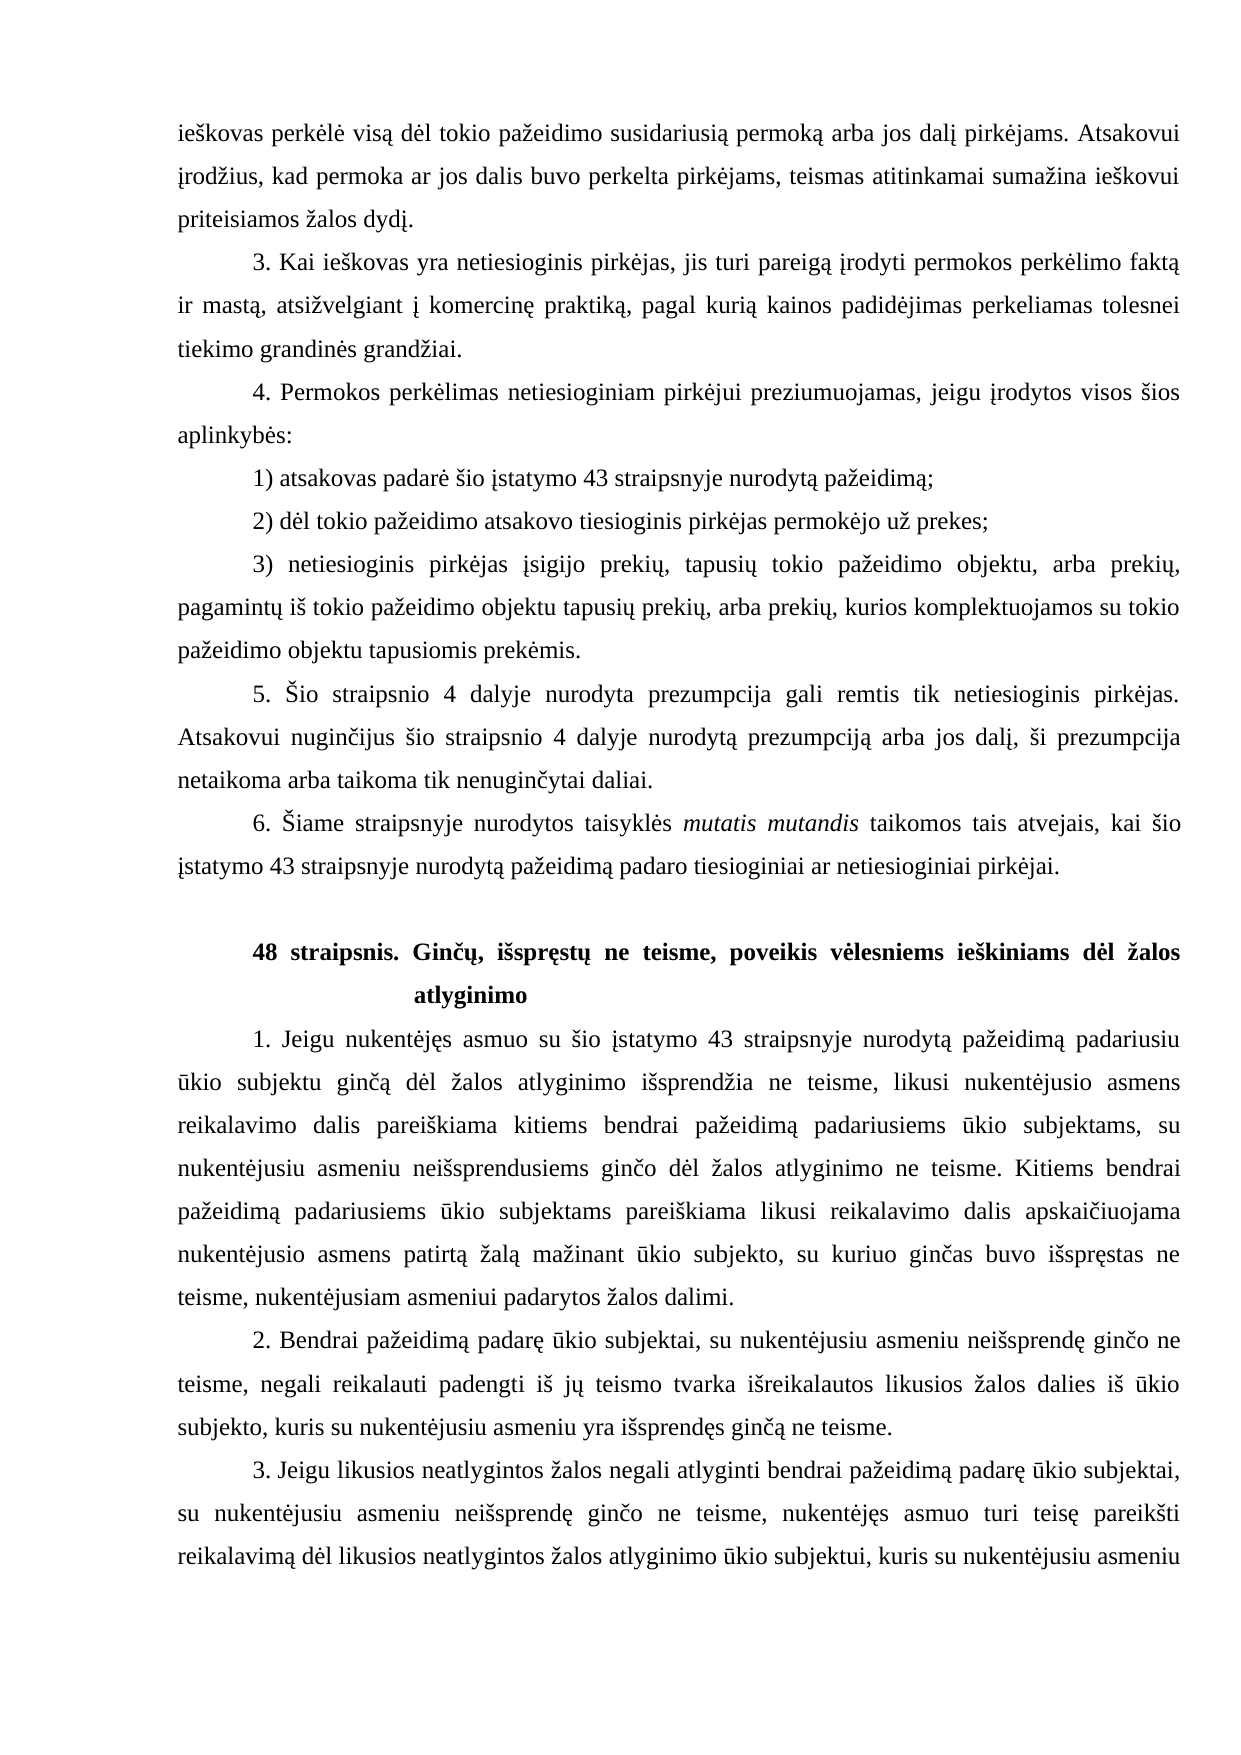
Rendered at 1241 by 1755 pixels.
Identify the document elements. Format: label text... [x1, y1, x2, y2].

text ieškovas perkėlė visą dėl tokio pažeidimo susidariusią permoką arba jos dalį pirkėjams. Atsakovui įrodžius, kad permoka ar jos dalis buvo perkelta pirkėjams, teismas atitinkamai sumažina ieškovui priteisiamos žalos dydį. [177, 118, 1181, 233]
text 6. Šiame straipsnyje nurodytos taisyklės mutatis mutandis taikomos tais atvejais, kai šio įstatymo 43 straipsnyje nurodytą pažeidimą padaro tiesioginiai ar netiesioginiai pirkėjai. [177, 808, 1181, 880]
text 1) atsakovas padarė šio įstatymo 43 straipsnyje nurodytą pažeidimą; [177, 463, 1181, 492]
text 1. Jeigu nukentėjęs asmuo su šio įstatymo 43 straipsnyje nurodytą pažeidimą padariusiu ūkio subjektu ginčą dėl žalos atlyginimo išsprendžia ne teisme, likusi nukentėjusio asmens reikalavimo dalis pareiškiama kitiems bendrai pažeidimą padariusiems ūkio subjektams, su nukentėjusiu asmeniu neišsprendusiems ginčo dėl žalos atlyginimo ne teisme. Kitiems bendrai pažeidimą padariusiems ūkio subjektams pareiškiama likusi reikalavimo dalis apskaičiuojama nukentėjusio asmens patirtą žalą mažinant ūkio subjekto, su kuriuo ginčas buvo išspręstas ne teisme, nukentėjusiam asmeniui padarytos žalos dalimi. [177, 1024, 1181, 1311]
text 2) dėl tokio pažeidimo atsakovo tiesioginis pirkėjas permokėjo už prekes; [177, 506, 1181, 535]
text 2. Bendrai pažeidimą padarę ūkio subjektai, su nukentėjusiu asmeniu neišsprendę ginčo ne teisme, negali reikalauti padengti iš jų teismo tvarka išreikalautos likusios žalos dalies iš ūkio subjekto, kuris su nukentėjusiu asmeniu yra išsprendęs ginčą ne teisme. [177, 1326, 1181, 1441]
text 5. Šio straipsnio 4 dalyje nurodyta prezumpcija gali remtis tik netiesioginis pirkėjas. Atsakovui nuginčijus šio straipsnio 4 dalyje nurodytą prezumpciją arba jos dalį, ši prezumpcija netaikoma arba taikoma tik nenuginčytai daliai. [177, 679, 1181, 794]
text 3) netiesioginis pirkėjas įsigijo prekių, tapusių tokio pažeidimo objektu, arba prekių, pagamintų iš tokio pažeidimo objektu tapusių prekių, arba prekių, kurios komplektuojamos su tokio pažeidimo objektu tapusiomis prekėmis. [177, 549, 1181, 664]
text 3. Jeigu likusios neatlygintos žalos negali atlyginti bendrai pažeidimą padarę ūkio subjektai, su nukentėjusiu asmeniu neišsprendę ginčo ne teisme, nukentėjęs asmuo turi teisę pareikšti reikalavimą dėl likusios neatlygintos žalos atlyginimo ūkio subjektui, kuris su nukentėjusiu asmeniu [177, 1455, 1181, 1570]
text 48 straipsnis. Ginčų, išspręstų ne teisme, poveikis vėlesniems ieškiniams dėl žalos atlyginimo [252, 937, 1181, 1009]
text 4. Permokos perkėlimas netiesioginiam pirkėjui preziumuojamas, jeigu įrodytos visos šios aplinkybės: [177, 377, 1181, 449]
text 3. Kai ieškovas yra netiesioginis pirkėjas, jis turi pareigą įrodyti permokos perkėlimo faktą ir mastą, atsižvelgiant į komercinę praktiką, pagal kurią kainos padidėjimas perkeliamas tolesnei tiekimo grandinės grandžiai. [177, 247, 1181, 362]
